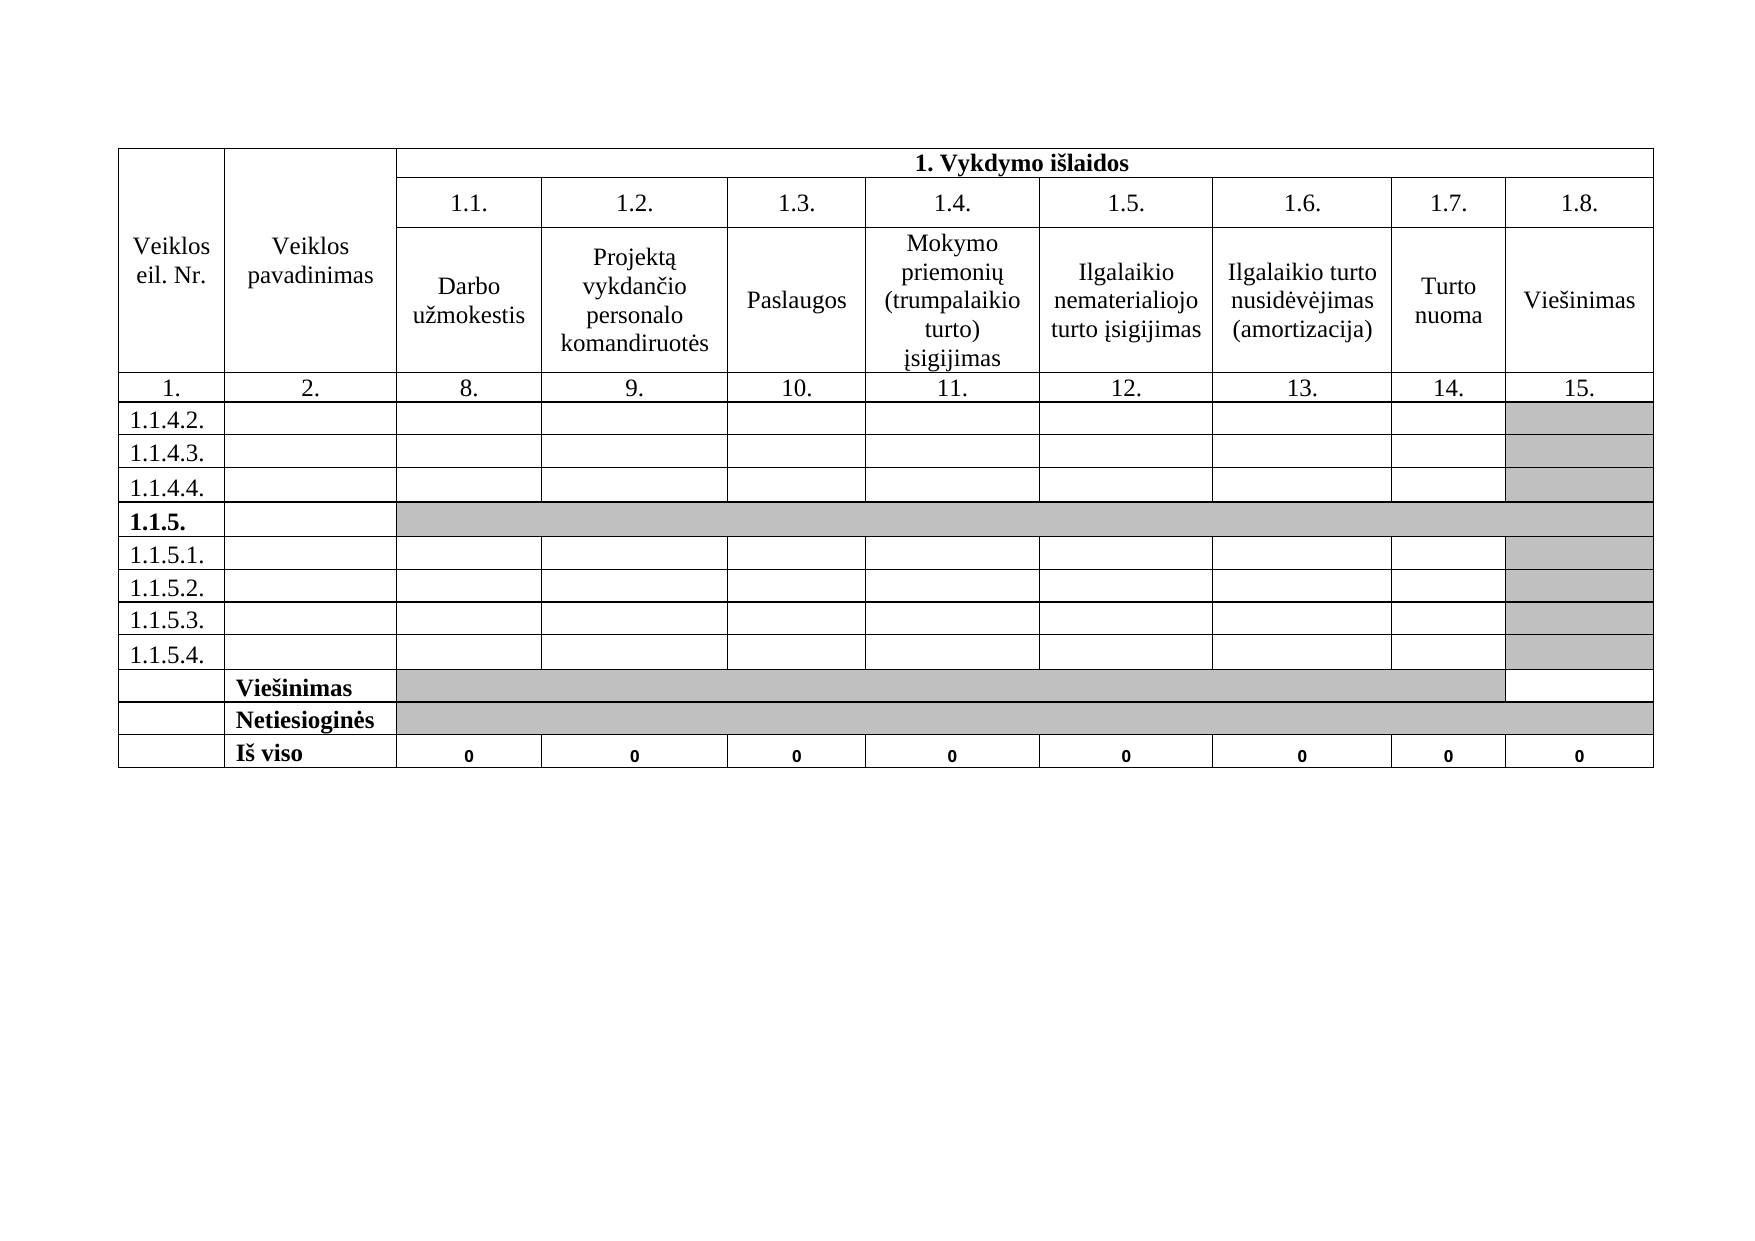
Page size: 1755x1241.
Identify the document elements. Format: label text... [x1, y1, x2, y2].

table_cell 1.1. [397, 178, 541, 227]
table_cell [1392, 503, 1501, 536]
table_cell [1506, 403, 1653, 434]
table_cell [866, 468, 1039, 501]
table_cell [728, 603, 865, 634]
table_cell [728, 703, 865, 734]
table_cell [1213, 537, 1391, 569]
table_cell [1506, 603, 1653, 634]
table_cell 1.1.4.4. [119, 468, 224, 501]
table_cell 0 [1213, 735, 1391, 767]
table_cell 1.1.5.2. [119, 570, 224, 601]
table_cell [866, 435, 1039, 467]
table_cell Viešinimas [1506, 228, 1653, 372]
table_cell 0 [728, 735, 865, 767]
table_cell [397, 635, 541, 669]
table_cell Viešinimas [225, 670, 396, 701]
table_cell [397, 703, 541, 734]
table_cell [225, 503, 396, 536]
table_cell [397, 570, 541, 601]
table_cell 1.1.5.4. [119, 635, 224, 669]
table_cell 10. [728, 373, 865, 401]
table_cell [866, 570, 1039, 601]
table_header Veiklos eil. Nr. [119, 149, 224, 372]
table_cell 1.1.4.2. [119, 403, 224, 434]
table_cell Netiesioginės [225, 703, 396, 734]
table_cell 14. [1392, 373, 1505, 401]
table_cell 12. [1040, 373, 1212, 401]
table_cell [865, 703, 1039, 734]
table_header 1. Vykdymo išlaidos [397, 149, 1653, 177]
table_cell [865, 670, 1039, 701]
table_cell [728, 435, 865, 467]
table_cell [541, 670, 728, 701]
table_cell Projektą vykdančio personalo komandiruotės [542, 228, 727, 372]
table_cell Darbo užmokestis [397, 228, 541, 372]
table_cell [1213, 403, 1391, 434]
table_cell [119, 670, 224, 701]
table_cell [1213, 435, 1391, 467]
table_cell [1392, 670, 1505, 701]
table_cell [865, 503, 1039, 536]
table_cell [225, 435, 396, 467]
table_cell [541, 703, 728, 734]
table_cell [541, 503, 728, 536]
table_cell [225, 468, 396, 501]
table_cell [397, 603, 541, 634]
table_cell 1.3. [728, 178, 865, 227]
table_cell 1.1.5.1. [119, 537, 224, 569]
table_cell [1040, 468, 1212, 501]
table_cell [1040, 537, 1212, 569]
table_cell 15. [1506, 373, 1653, 401]
table_cell [728, 670, 865, 701]
table_cell [1506, 435, 1653, 467]
table_cell 1.5. [1040, 178, 1212, 227]
table_cell [728, 635, 865, 669]
table_cell [397, 537, 541, 569]
table_cell 1.4. [866, 178, 1039, 227]
table_cell [728, 468, 865, 501]
table_cell 1.1.5.3. [119, 603, 224, 634]
table_cell [1040, 403, 1212, 434]
table_cell Turto nuoma [1392, 228, 1505, 372]
table_cell [1213, 503, 1392, 536]
table_cell [866, 603, 1039, 634]
table_cell 0 [1040, 735, 1212, 767]
table_cell 0 [1392, 735, 1505, 767]
table_cell 13. [1213, 373, 1391, 401]
table_cell [542, 635, 727, 669]
table_cell Ilgalaikio nematerialiojo turto įsigijimas [1040, 228, 1212, 372]
table_cell 1. [119, 373, 224, 401]
table_cell [1392, 603, 1505, 634]
table_cell [225, 537, 396, 569]
table_cell [225, 635, 396, 669]
table_cell Paslaugos [728, 228, 865, 372]
table_cell [1506, 537, 1653, 569]
table_header Veiklos pavadinimas [225, 149, 396, 372]
table_cell [1213, 670, 1392, 701]
table_cell [866, 635, 1039, 669]
table_cell [542, 468, 727, 501]
table_cell [119, 703, 224, 734]
table_cell 1.7. [1392, 178, 1505, 227]
table_cell [1213, 468, 1391, 501]
table_cell [728, 570, 865, 601]
table_cell [1392, 435, 1505, 467]
table_cell [1040, 635, 1212, 669]
table_cell [397, 670, 541, 701]
table_cell [225, 570, 396, 601]
table_cell [1392, 635, 1505, 669]
table_cell [542, 570, 727, 601]
table_cell [397, 468, 541, 501]
table_cell [1506, 570, 1653, 601]
table_cell [1506, 468, 1653, 501]
table_cell [1392, 537, 1505, 569]
table_cell Ilgalaikio turto nusidėvėjimas (amortizacija) [1213, 228, 1391, 372]
table_cell [1505, 703, 1653, 734]
table_cell [1506, 635, 1653, 669]
table_cell [866, 403, 1039, 434]
table_cell 1.6. [1213, 178, 1391, 227]
table_cell 1.1.4.3. [119, 435, 224, 467]
table_cell [397, 435, 541, 467]
table_cell [1040, 603, 1212, 634]
table_cell 8. [397, 373, 541, 401]
table_cell [1213, 603, 1391, 634]
table_cell [1039, 670, 1213, 701]
table_cell [397, 403, 541, 434]
table_cell [542, 603, 727, 634]
table_cell [1039, 503, 1213, 536]
table_cell [866, 537, 1039, 569]
table_cell 9. [542, 373, 727, 401]
table_cell 1.1.5. [119, 503, 224, 536]
table_cell [1506, 670, 1653, 701]
table_cell [1392, 570, 1505, 601]
table_cell 0 [1506, 735, 1653, 767]
table_cell 1.2. [542, 178, 727, 227]
table_cell [1392, 703, 1505, 734]
table_cell [397, 503, 541, 536]
table_cell [1213, 570, 1391, 601]
table_cell [1213, 635, 1391, 669]
table_cell [542, 403, 727, 434]
table_cell [542, 435, 727, 467]
table_cell 0 [866, 735, 1039, 767]
table_cell 0 [542, 735, 727, 767]
table_cell Iš viso [225, 735, 396, 767]
table_cell [225, 603, 396, 634]
table_cell [1040, 570, 1212, 601]
table_cell 11. [866, 373, 1039, 401]
table_cell [1392, 403, 1505, 434]
table_cell [728, 503, 865, 536]
table_cell [1501, 503, 1653, 536]
table_cell [1392, 468, 1505, 501]
table_cell [1040, 435, 1212, 467]
table_cell 2. [225, 373, 396, 401]
table_cell [119, 735, 224, 767]
table_cell Mokymo priemonių (trumpalaikio turto) įsigijimas [866, 228, 1039, 372]
table_cell [1039, 703, 1213, 734]
table_cell [542, 537, 727, 569]
table_cell [225, 403, 396, 434]
table_cell [1213, 703, 1392, 734]
table_cell 0 [397, 735, 541, 767]
table_cell [728, 403, 865, 434]
table_cell [728, 537, 865, 569]
table_cell 1.8. [1506, 178, 1653, 227]
